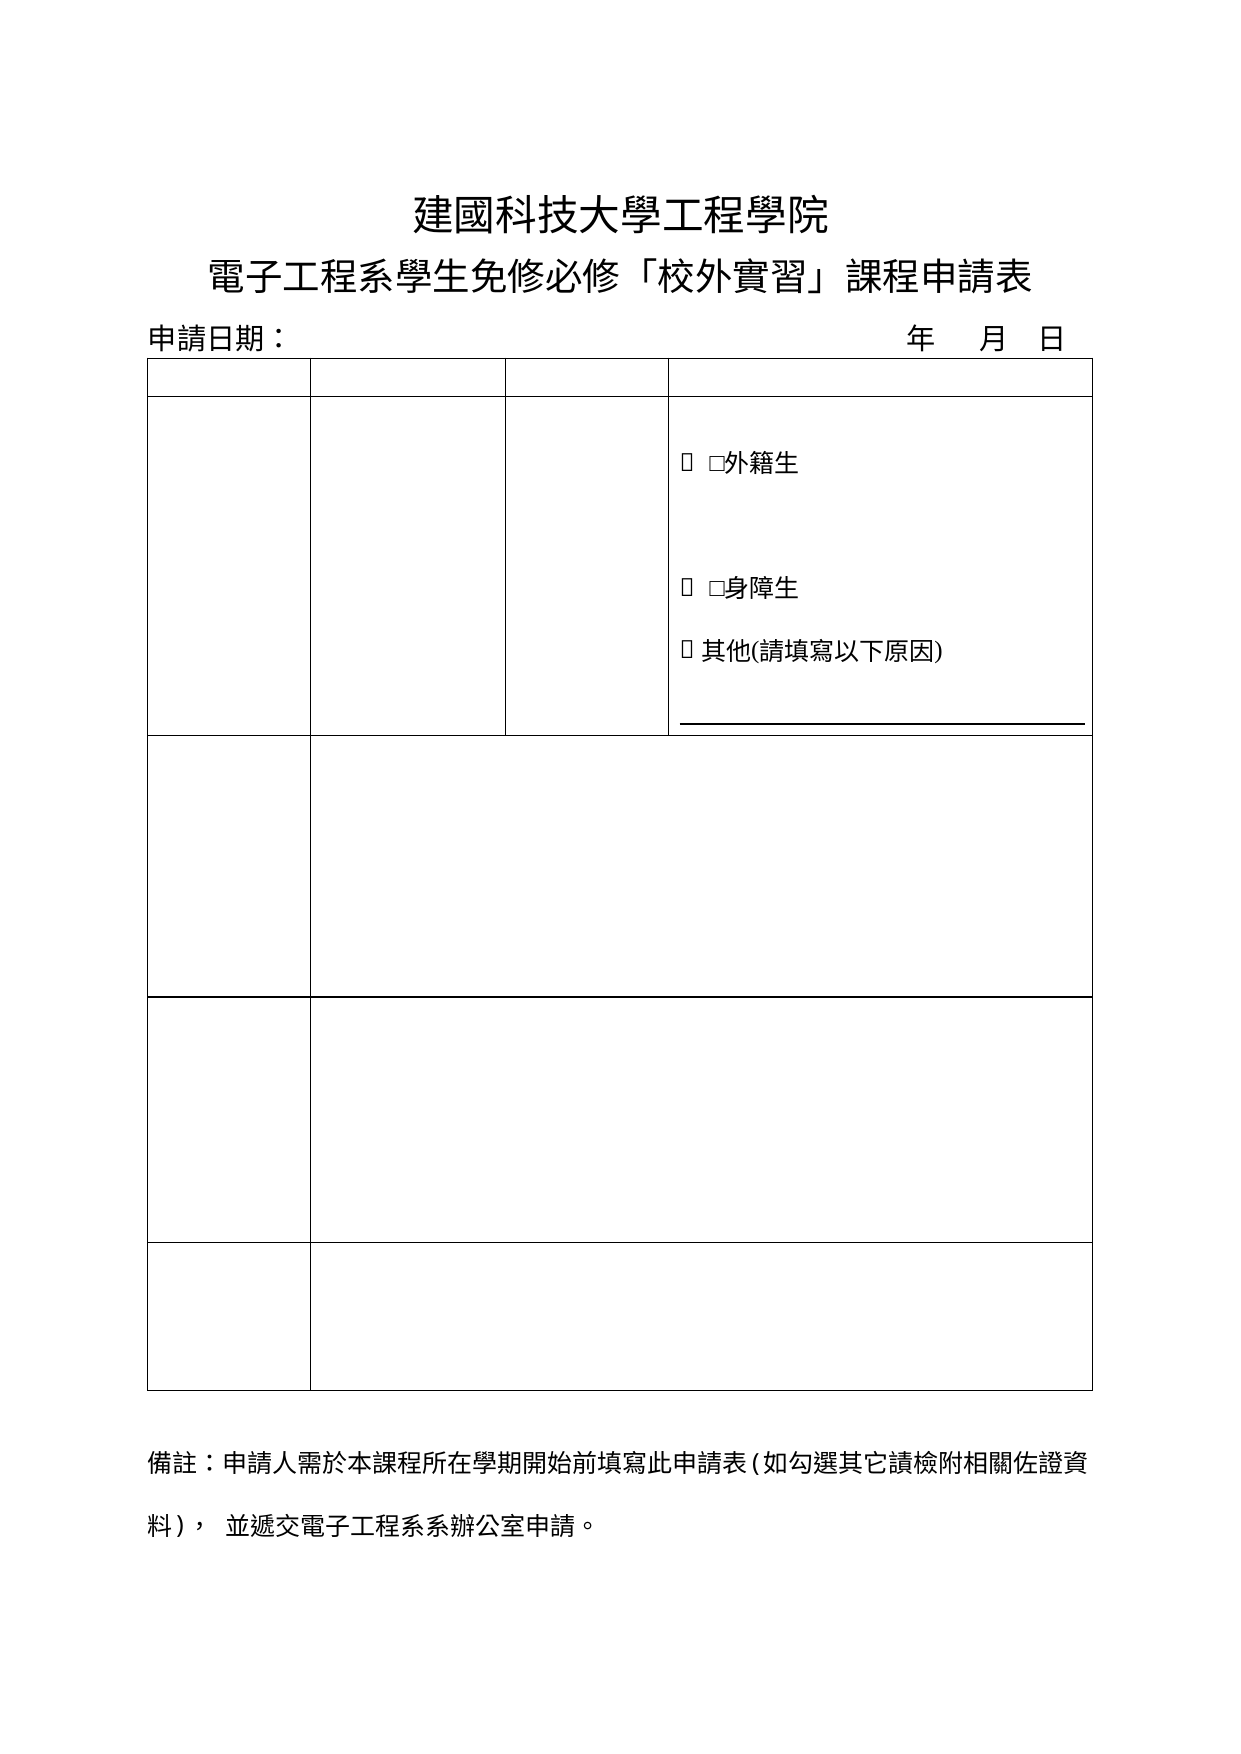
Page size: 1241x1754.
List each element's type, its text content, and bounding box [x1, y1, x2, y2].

title 建國科技大學工程學院 [148, 170, 1092, 233]
text 申請日期： 年 月 日 [148, 295, 1092, 358]
text 備註：申請人需於本課程所在學期開始前填寫此申請表(如勾選其它謮檢附相關佐證資料)， 並遞交電子工程系系辦公室申請。 [148, 1420, 1092, 1545]
table_cell [311, 736, 1092, 996]
table_header 班級 [148, 359, 310, 396]
title 電子工程系學生免修必修「校外實習」課程申請表 [148, 233, 1092, 295]
table_header 姓名 [506, 359, 668, 396]
table_cell [311, 998, 1092, 1242]
table_cell [148, 397, 310, 735]
table_header 學號 [311, 359, 505, 396]
table_cell [311, 1243, 1092, 1389]
table_cell  □外籍生  □身障生  其他(請填寫以下原因) [669, 397, 1092, 735]
table_cell [506, 397, 668, 735]
table_cell 審查委員 [148, 998, 310, 1242]
table_cell 審查意見 [148, 736, 310, 996]
table_header 免修原因 [669, 359, 1092, 396]
table_cell 系主任 [148, 1243, 310, 1389]
table_cell [311, 397, 505, 735]
